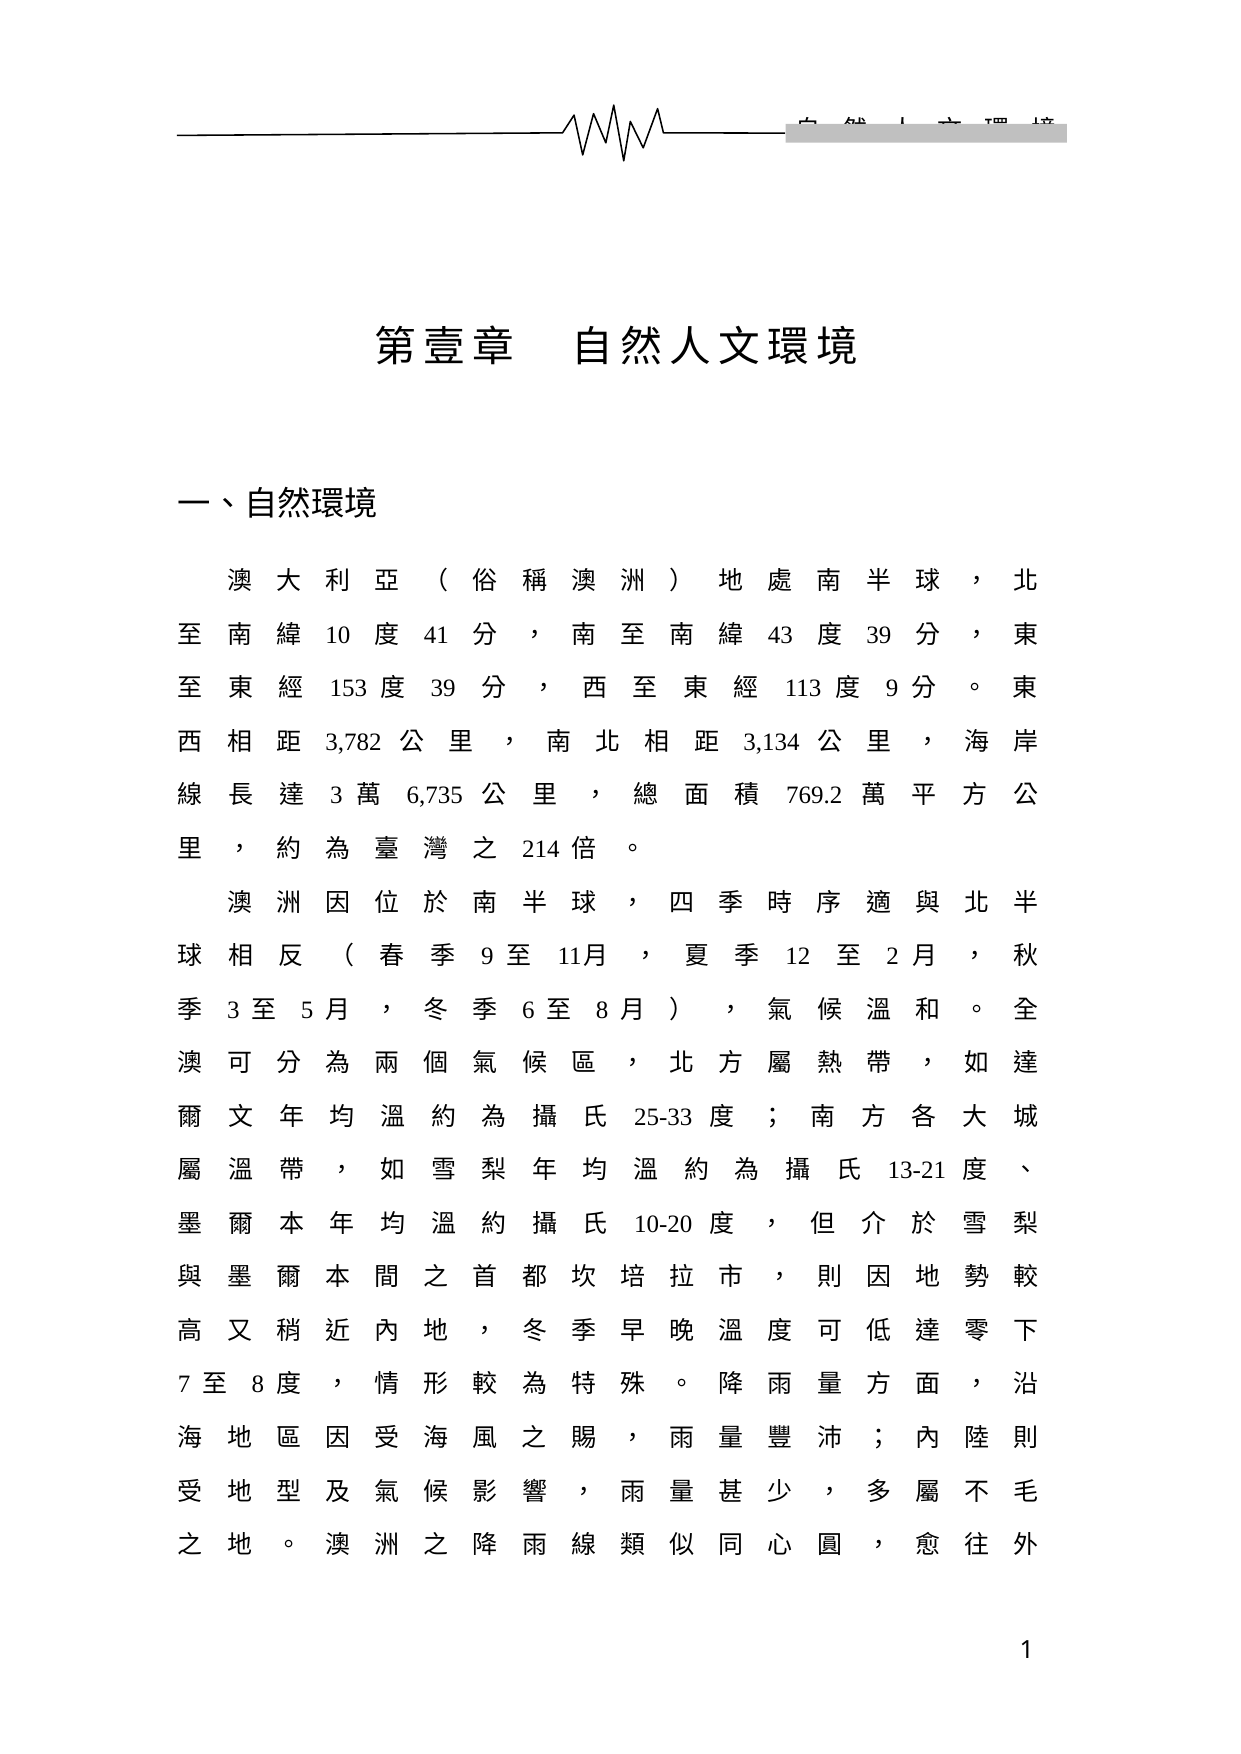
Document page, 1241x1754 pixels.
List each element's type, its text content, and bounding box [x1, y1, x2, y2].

text 澳洲因位於南半球，四季時序適與北半球相反（春季9至11月，夏季12至2月，秋季3至5月，冬季6至8月），氣候溫和。全澳可分為兩個氣候區，北方屬熱帶，如達爾文年均溫約為攝氏25-33度；南方各大城屬溫帶，如雪梨年均溫約為攝氏13-21度、墨爾本年均溫約攝氏10-20度，但介於雪梨與墨爾本間之首都坎培拉市，則因地勢較高又稍近內地，冬季早晚溫度可低達零下7至8度，情形較為特殊。降雨量方面，沿海地區因受海風之賜，雨量豐沛；內陸則受地型及氣候影響，雨量甚少，多屬不毛之地。澳洲之降雨線類似同心圓，愈往外 [178, 873, 1063, 1569]
subtitle 一、自然環境 [178, 477, 1063, 525]
text 澳大利亞（俗稱澳洲）地處南半球，北至南緯10度41分，南至南緯43度39分，東至東經153度39分，西至東經113度9分。東西相距3,782公里，南北相距3,134公里，海岸線長達3萬6,735公里，總面積769.2萬平方公里，約為臺灣之214倍。 [178, 552, 1063, 873]
text 第壹章 自然人文環境 [178, 290, 1063, 397]
